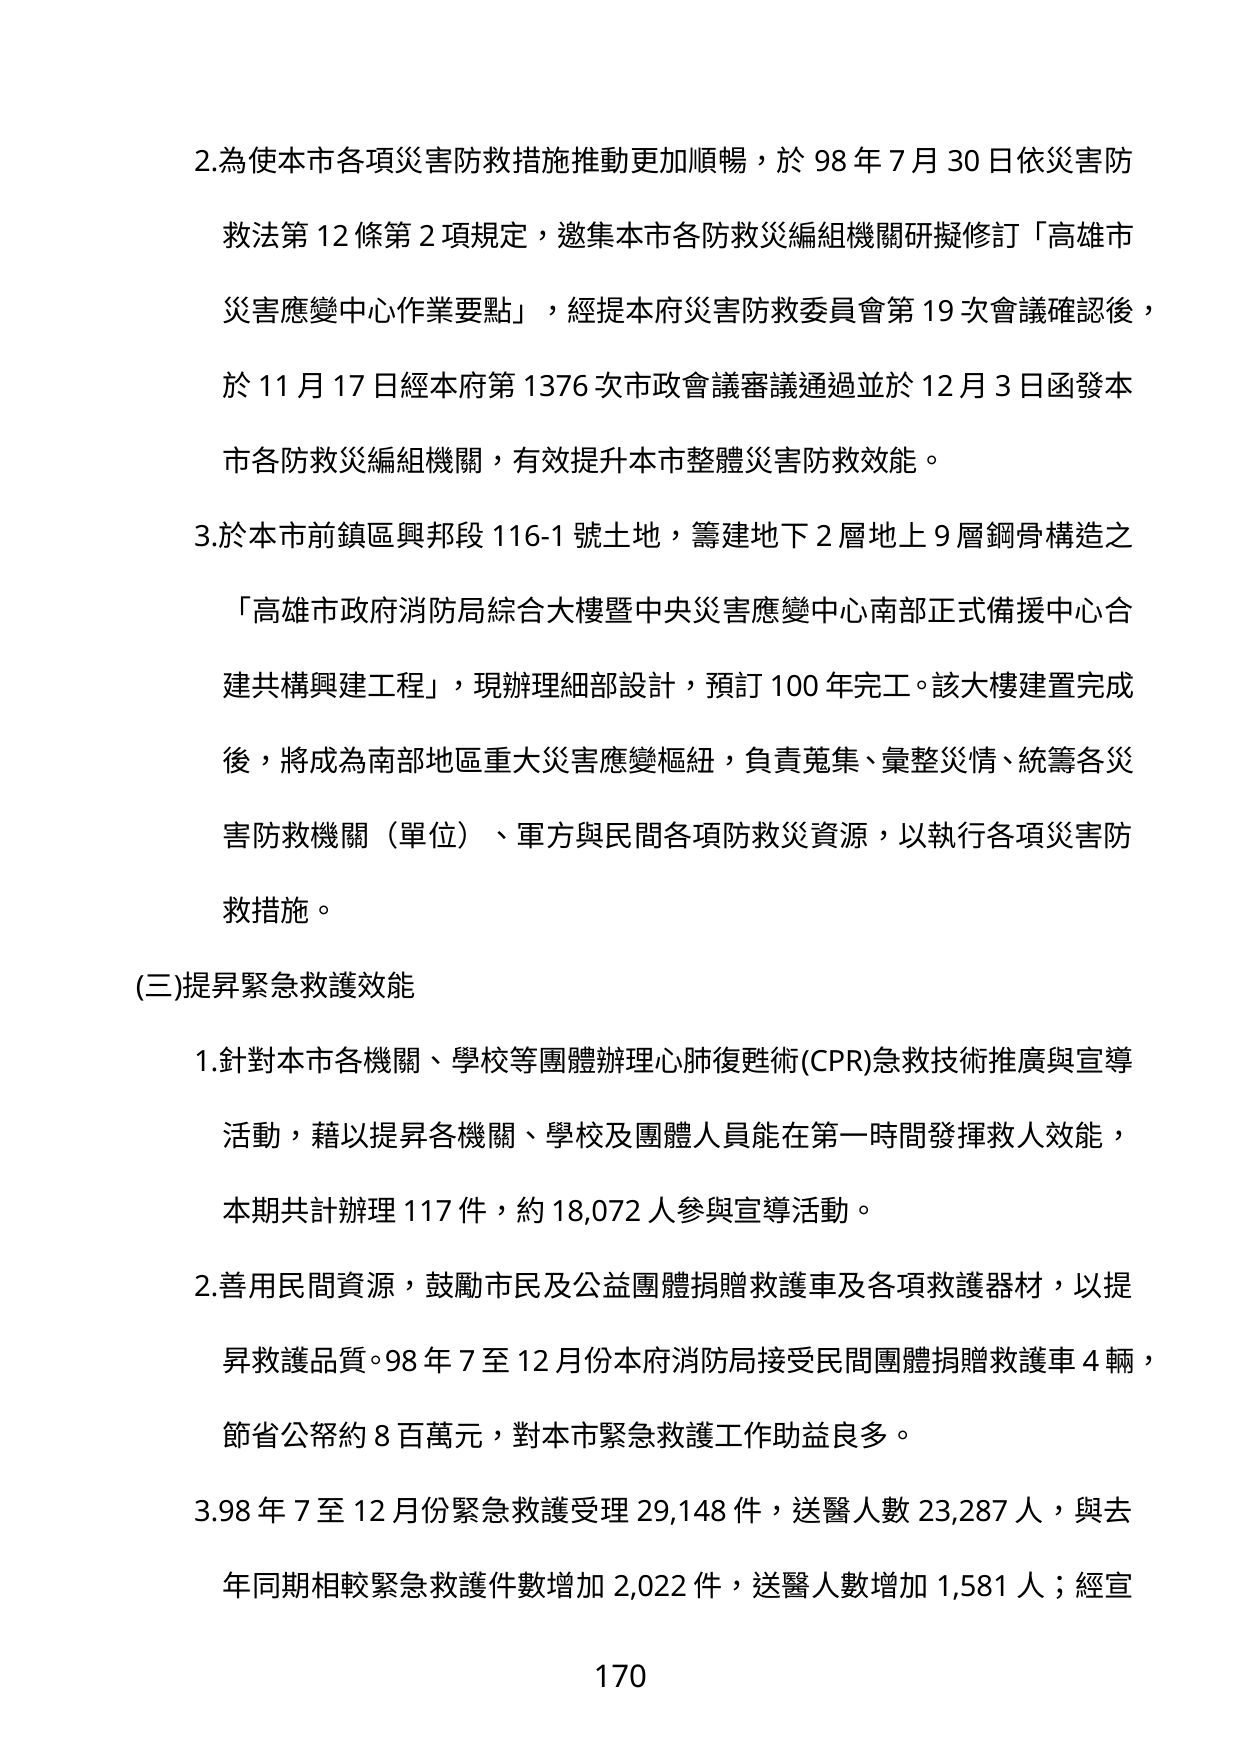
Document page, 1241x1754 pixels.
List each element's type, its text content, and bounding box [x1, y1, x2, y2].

text (三)提昇緊急救護效能 [106, 946, 1134, 1021]
text 2.善用民間資源，鼓勵市民及公益團體捐贈救護車及各項救護器材，以提昇救護品質。98年7至12月份本府消防局接受民間團體捐贈救護車4輛，節省公帑約8百萬元，對本市緊急救護工作助益良多。 [194, 1246, 1134, 1471]
text 3.98年7至12月份緊急救護受理29,148件，送醫人數23,287人，與去年同期相較緊急救護件數增加2,022件，送醫人數增加1,581人；經宣 [194, 1471, 1134, 1621]
text 1.針對本市各機關、學校等團體辦理心肺復甦術(CPR)急救技術推廣與宣導活動，藉以提昇各機關、學校及團體人員能在第一時間發揮救人效能，本期共計辦理117件，約18,072人參與宣導活動。 [194, 1021, 1134, 1246]
text 2.為使本市各項災害防救措施推動更加順暢，於98年7月30日依災害防救法第12條第2項規定，邀集本市各防救災編組機關研擬修訂「高雄市災害應變中心作業要點」，經提本府災害防救委員會第19次會議確認後，於11月17日經本府第1376次市政會議審議通過並於12月3日函發本市各防救災編組機關，有效提升本市整體災害防救效能。 [194, 121, 1134, 496]
text 3.於本市前鎮區興邦段116-1號土地，籌建地下2層地上9層鋼骨構造之「高雄市政府消防局綜合大樓暨中央災害應變中心南部正式備援中心合建共構興建工程」，現辦理細部設計，預訂100年完工。該大樓建置完成後，將成為南部地區重大災害應變樞紐，負責蒐集、彙整災情、統籌各災害防救機關（單位）、軍方與民間各項防救災資源，以執行各項災害防救措施。 [194, 496, 1134, 946]
